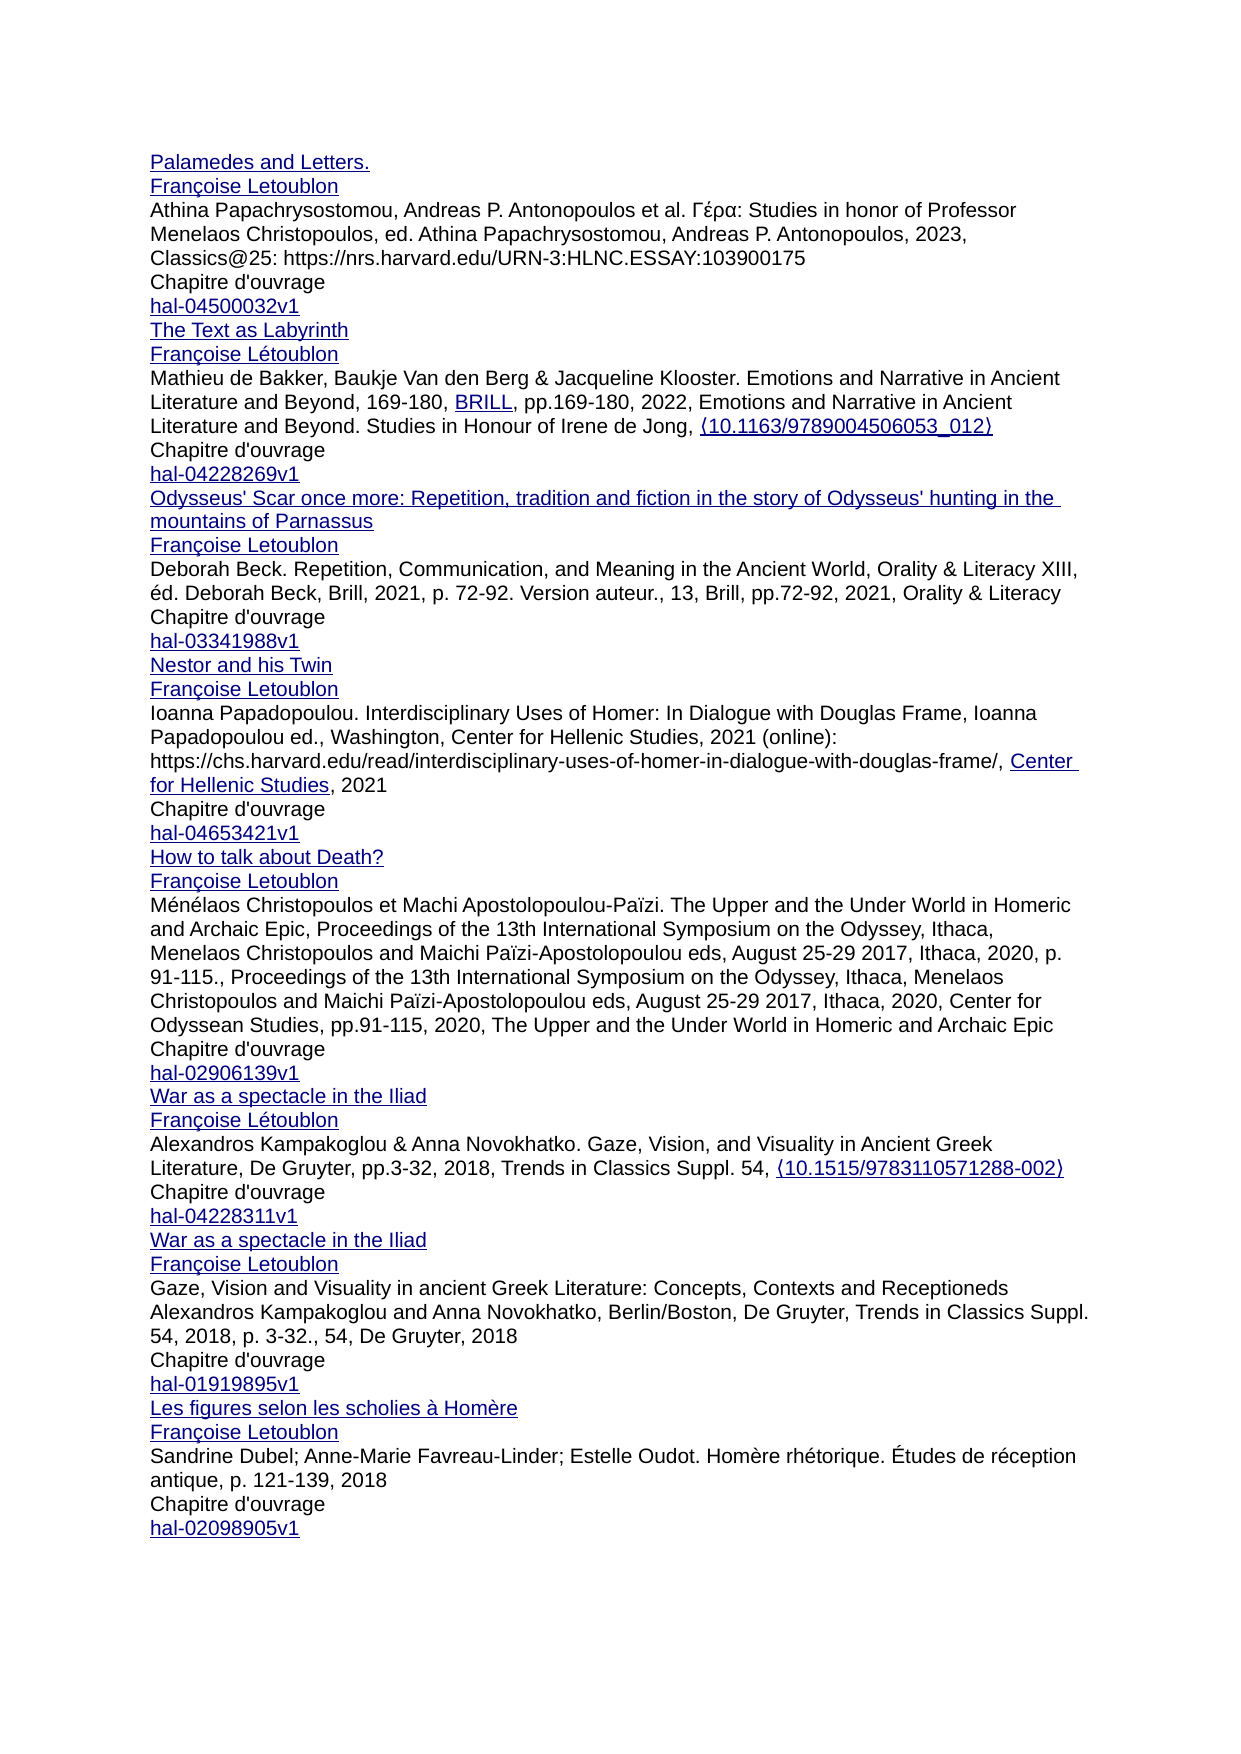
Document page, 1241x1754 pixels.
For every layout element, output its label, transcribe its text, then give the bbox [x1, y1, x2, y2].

table_cell Nestor and his Twin Françoise Letoublon Ioanna Papadopoulou. Interdisciplinary Uses of Homer: In Dialogue with Douglas Frame, Ioanna Papadopoulou ed., Washington, Center for Hellenic Studies, 2021 (online): https://chs.harvard.edu/read/interdisciplinary-uses-of-homer-in-dialogue-with-douglas-frame/, Center for Hellenic Studies, 2021 Chapitre d'ouvrage hal-04653421v1 [150, 653, 1090, 845]
table_cell War as a spectacle in the Iliad Françoise Letoublon Gaze, Vision and Visuality in ancient Greek Literature: Concepts, Contexts and Receptioneds Alexandros Kampakoglou and Anna Novokhatko, Berlin/Boston, De Gruyter, Trends in Classics Suppl. 54, 2018, p. 3-32., 54, De Gruyter, 2018 Chapitre d'ouvrage hal-01919895v1 [150, 1228, 1090, 1396]
table_cell Les figures selon les scholies à Homère Françoise Letoublon Sandrine Dubel; Anne-Marie Favreau-Linder; Estelle Oudot. Homère rhétorique. Études de réception antique, p. 121-139, 2018 Chapitre d'ouvrage hal-02098905v1 [150, 1396, 1090, 1539]
table_cell War as a spectacle in the Iliad Françoise Létoublon Alexandros Kampakoglou & Anna Novokhatko. Gaze, Vision, and Visuality in Ancient Greek Literature, De Gruyter, pp.3-32, 2018, Trends in Classics Suppl. 54, ⟨10.1515/9783110571288-002⟩ Chapitre d'ouvrage hal-04228311v1 [150, 1084, 1090, 1228]
table_cell Odysseus' Scar once more: Repetition, tradition and fiction in the story of Odysseus' hunting in the mountains of Parnassus Françoise Letoublon Deborah Beck. Repetition, Communication, and Meaning in the Ancient World, Orality & Literacy XIII, éd. Deborah Beck, Brill, 2021, p. 72-92. Version auteur., 13, Brill, pp.72-92, 2021, Orality & Literacy Chapitre d'ouvrage hal-03341988v1 [150, 485, 1090, 653]
table_cell How to talk about Death? Françoise Letoublon Ménélaos Christopoulos et Machi Apostolopoulou-Païzi. The Upper and the Under World in Homeric and Archaic Epic, Proceedings of the 13th International Symposium on the Odyssey, Ithaca, Menelaos Christopoulos and Maichi Païzi-Apostolopoulou eds, August 25-29 2017, Ithaca, 2020, p. 91-115., Proceedings of the 13th International Symposium on the Odyssey, Ithaca, Menelaos Christopoulos and Maichi Païzi-Apostolopoulou eds, August 25-29 2017, Ithaca, 2020, Center for Odyssean Studies, pp.91-115, 2020, The Upper and the Under World in Homeric and Archaic Epic Chapitre d'ouvrage hal-02906139v1 [150, 845, 1090, 1084]
table_cell The Text as Labyrinth Françoise Létoublon Mathieu de Bakker, Baukje Van den Berg & Jacqueline Klooster. Emotions and Narrative in Ancient Literature and Beyond, 169-180, BRILL, pp.169-180, 2022, Emotions and Narrative in Ancient Literature and Beyond. Studies in Honour of Irene de Jong, ⟨10.1163/9789004506053_012⟩ Chapitre d'ouvrage hal-04228269v1 [150, 318, 1090, 485]
table_cell Palamedes and Letters. Françoise Letoublon Athina Papachrysostomou, Andreas P. Antonopoulos et al. Γέρα: Studies in honor of Professor Menelaos Christopoulos, ed. Athina Papachrysostomou, Andreas P. Antonopoulos, 2023, Classics@25: https://nrs.harvard.edu/URN-3:HLNC.ESSAY:103900175 Chapitre d'ouvrage hal-04500032v1 [150, 150, 1090, 318]
